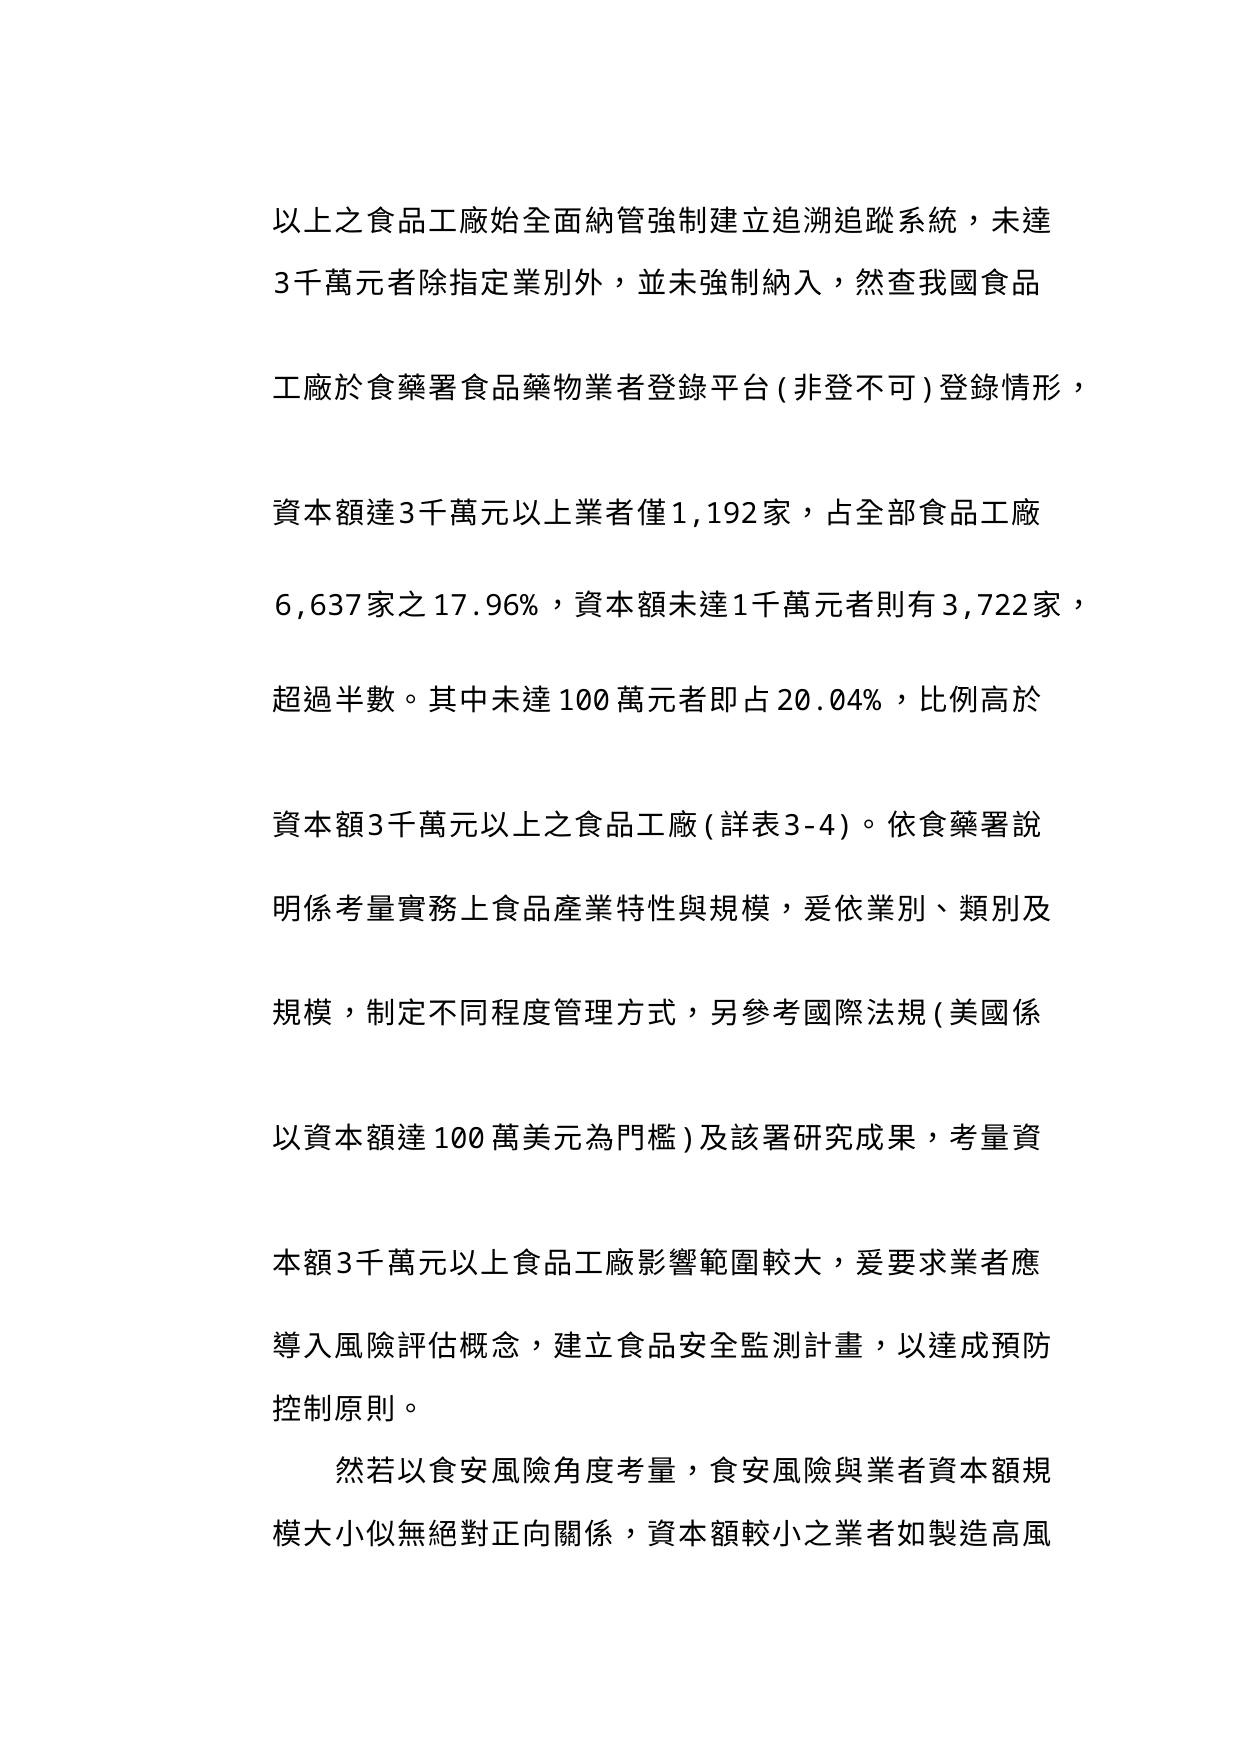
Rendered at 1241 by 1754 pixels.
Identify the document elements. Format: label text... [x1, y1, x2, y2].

text 然若以食安風險角度考量，食安風險與業者資本額規模大小似無絕對正向關係，資本額較小之業者如製造高風 [266, 1427, 1063, 1552]
text 進一步分析衛生福利部所公告應建立食品追溯追蹤制度之食品業者類別得以發現，我國係以資本額達3千萬元以上之食品工廠始全面納管強制建立追溯追蹤系統，未達3千萬元者除指定業別外，並未強制納入，然查我國食品工廠於食藥署食品藥物業者登錄平台(非登不可)登錄情形，資本額達3千萬元以上業者僅1,192家，占全部食品工廠6,637家之17.96%，資本額未達1千萬元者則有3,722家，超過半數。其中未達100萬元者即占20.04%，比例高於資本額3千萬元以上之食品工廠(詳表3-4)。依食藥署說明係考量實務上食品產業特性與規模，爰依業別、類別及規模，制定不同程度管理方式，另參考國際法規(美國係以資本額達100萬美元為門檻)及該署研究成果，考量資本額3千萬元以上食品工廠影響範圍較大，爰要求業者應導入風險評估概念，建立食品安全監測計畫，以達成預防控制原則。 [266, 177, 1063, 1427]
